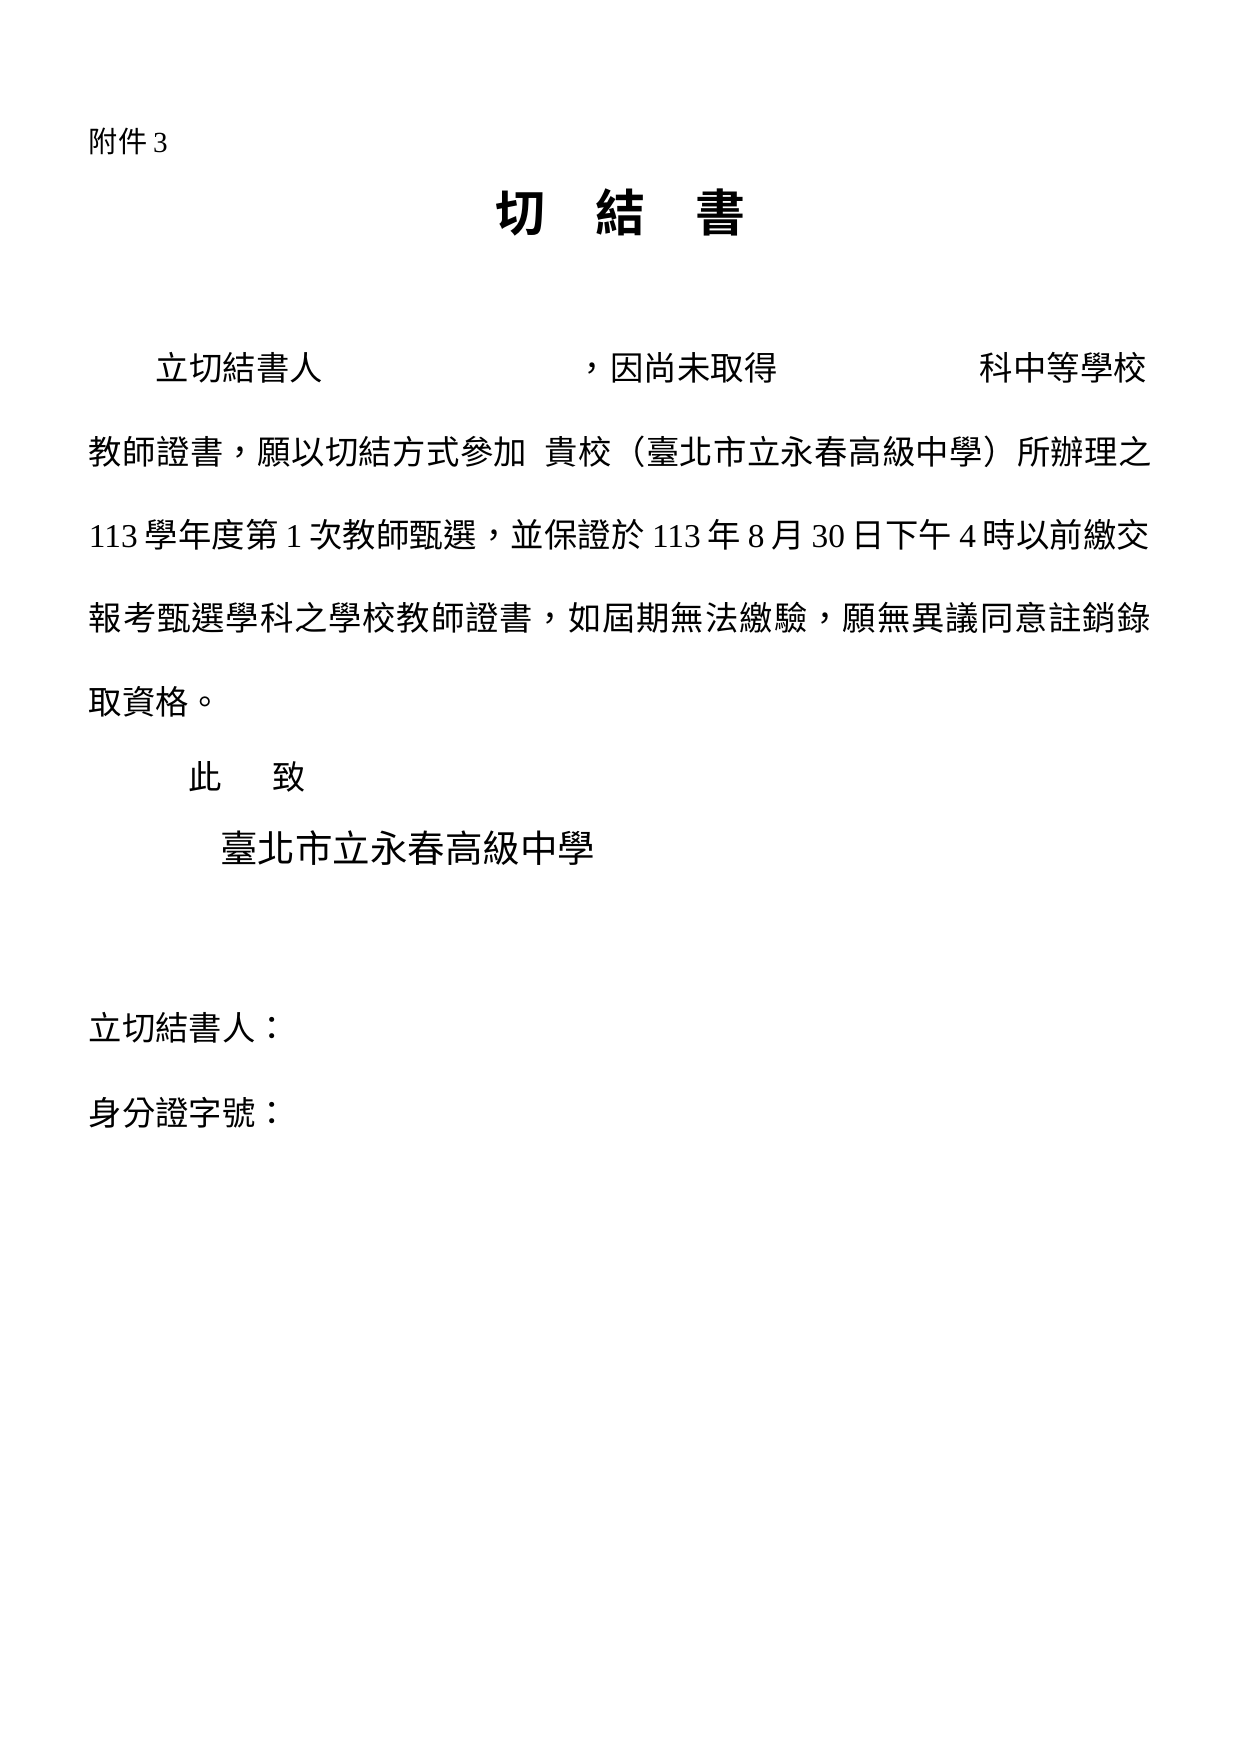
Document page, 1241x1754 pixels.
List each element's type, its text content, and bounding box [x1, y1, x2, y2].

text 臺北市立永春高級中學 [89, 804, 1152, 877]
text 身分證字號： [89, 1086, 1152, 1134]
text 立切結書人： [89, 1002, 1152, 1050]
text 切 結 書 [89, 173, 1152, 245]
text 附件3 [89, 118, 1152, 160]
text 立切結書人 ，因尚未取得 科中等學校教師證書，願以切結方式參加 貴校（臺北市立永春高級中學）所辦理之113學年度第1次教師甄選，並保證於113年8月30日下午4時以前繳交報考甄選學科之學校教師證書，如屆期無法繳驗，願無異議同意註銷錄取資格。 [89, 314, 1152, 731]
text 此 致 [89, 731, 1152, 804]
